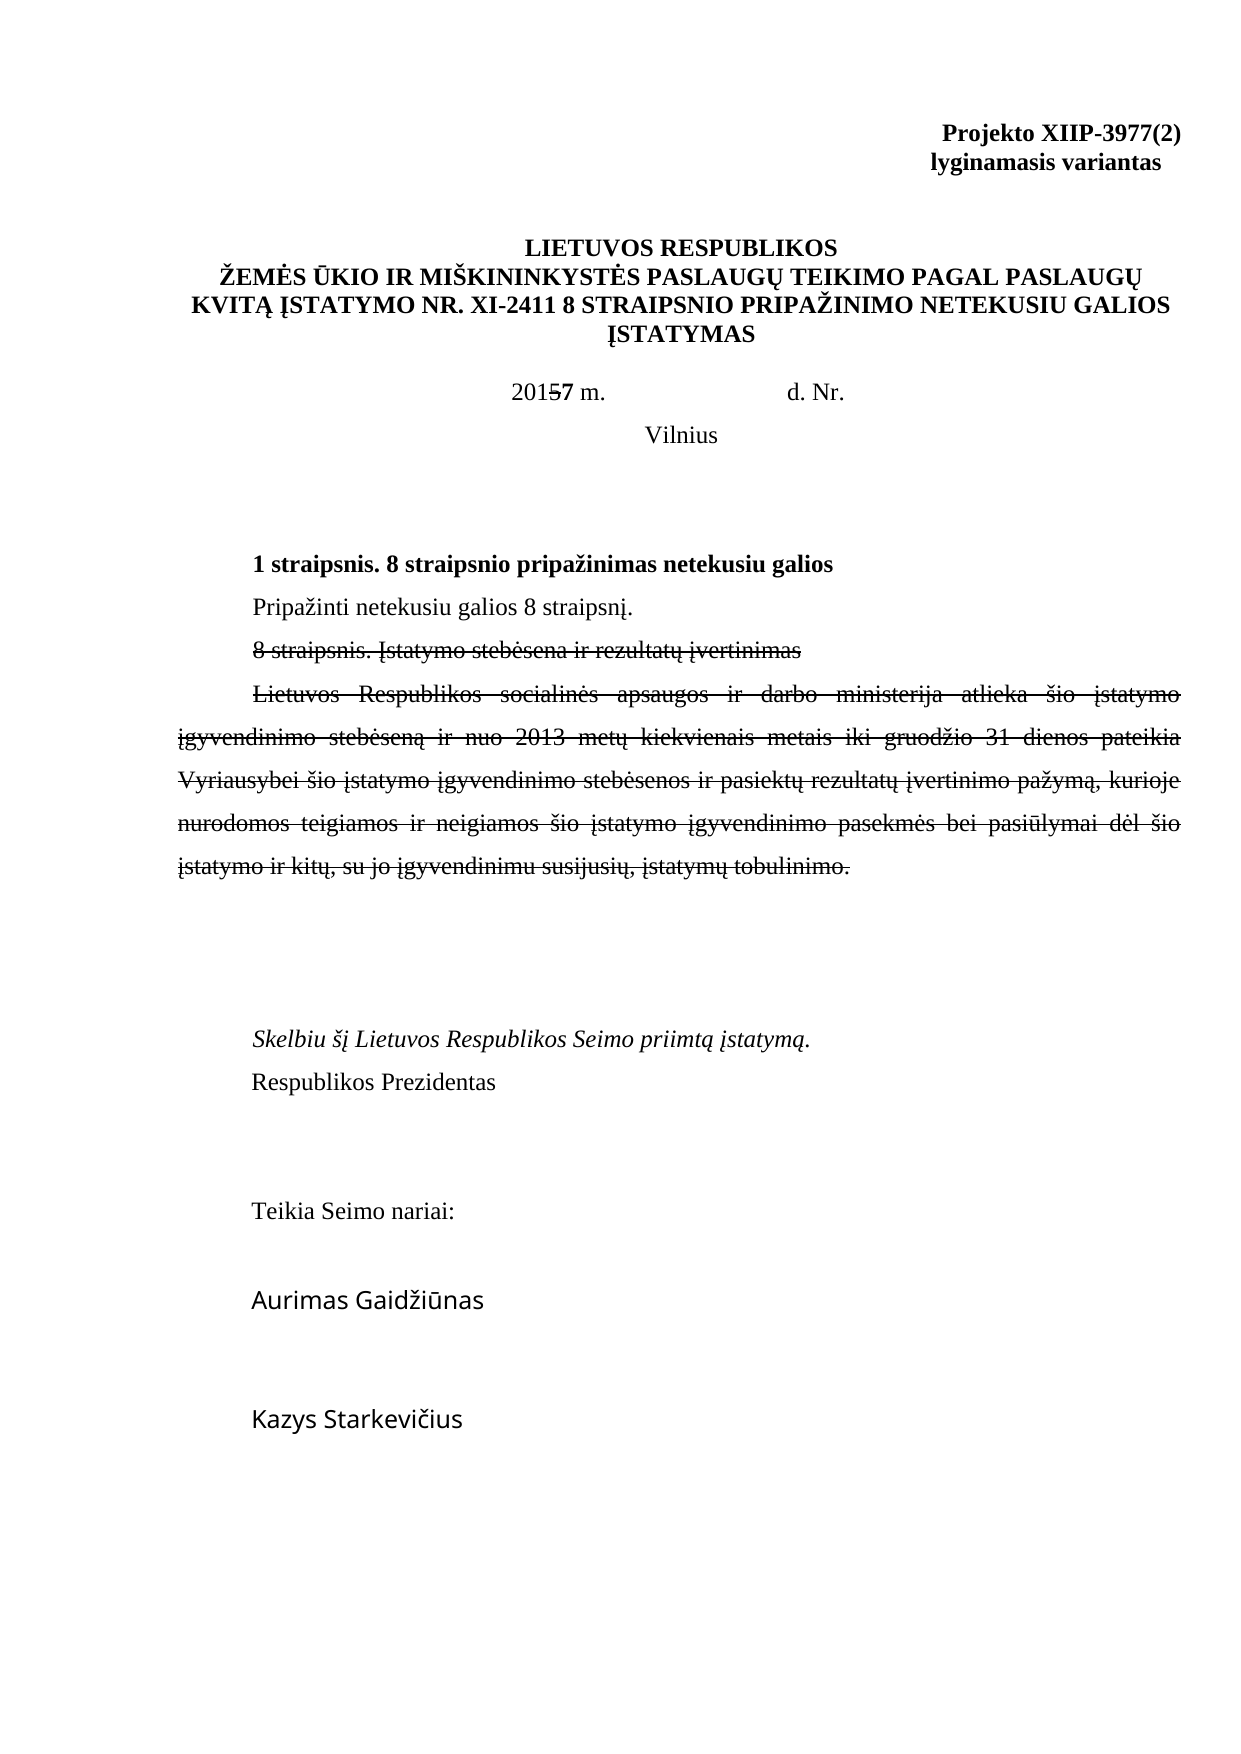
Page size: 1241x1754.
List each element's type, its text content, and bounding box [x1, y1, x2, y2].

text Teikia Seimo nariai: [177, 1196, 1181, 1225]
text 20157 m. d. Nr. Vilnius [177, 377, 1185, 449]
text Lietuvos Respublikos socialinės apsaugos ir darbo ministerija atlieka šio įstatymo įgyvendinimo stebėseną ir nuo 2013 metų kiekvienais metais iki gruodžio 31 dienos pateikia Vyriausybei šio įstatymo įgyvendinimo stebėsenos ir pasiektų rezultatų įvertinimo pažymą, kurioje nurodomos teigiamos ir neigiamos šio įstatymo įgyvendinimo pasekmės bei pasiūlymai dėl šio įstatymo ir kitų, su jo įgyvendinimu susijusių, įstatymų tobulinimo. [177, 738, 1181, 781]
text Respublikos Prezidentas [177, 1067, 1181, 1096]
text Lietuvos Respublikos socialinės apsaugos ir darbo ministerija atlieka šio įstatymo įgyvendinimo stebėseną ir nuo 2013 metų kiekvienais metais iki gruodžio 31 dienos pateikia Vyriausybei šio įstatymo įgyvendinimo stebėsenos ir pasiektų rezultatų įvertinimo pažymą, kurioje nurodomos teigiamos ir neigiamos šio įstatymo įgyvendinimo pasekmės bei pasiūlymai dėl šio įstatymo ir kitų, su jo įgyvendinimu susijusių, įstatymų tobulinimo. [177, 782, 1181, 824]
text Projekto XIIP-3977(2) [177, 118, 1181, 147]
text įstatymas [177, 319, 1185, 348]
text 8 straipsnis. Įstatymo stebėsena ir rezultatų įvertinimas [177, 636, 1181, 664]
text Skelbiu šį Lietuvos Respublikos Seimo priimtą įstatymą. [177, 1024, 1181, 1052]
text Kazys Starkevičius [177, 1402, 1181, 1436]
text Pripažinti netekusiu galios 8 straipsnį. [177, 592, 1181, 621]
text žemės ūkio ir miškininkystės paslaugų teikimo pagal paslaugų kvitą įstatymo Nr. XI-2411 8 STRAIPSNIo PRIPAŽINIMO NETEKUSIU GALIOS [177, 262, 1185, 319]
text Lietuvos Respublikos socialinės apsaugos ir darbo ministerija atlieka šio įstatymo įgyvendinimo stebėseną ir nuo 2013 metų kiekvienais metais iki gruodžio 31 dienos pateikia Vyriausybei šio įstatymo įgyvendinimo stebėsenos ir pasiektų rezultatų įvertinimo pažymą, kurioje nurodomos teigiamos ir neigiamos šio įstatymo įgyvendinimo pasekmės bei pasiūlymai dėl šio įstatymo ir kitų, su jo įgyvendinimu susijusių, įstatymų tobulinimo. [177, 679, 1181, 737]
text 1 straipsnis. 8 straipsnio pripažinimas netekusiu galios [177, 549, 1181, 578]
text Aurimas Gaidžiūnas [177, 1282, 1181, 1317]
text Lietuvos Respublikos socialinės apsaugos ir darbo ministerija atlieka šio įstatymo įgyvendinimo stebėseną ir nuo 2013 metų kiekvienais metais iki gruodžio 31 dienos pateikia Vyriausybei šio įstatymo įgyvendinimo stebėsenos ir pasiektų rezultatų įvertinimo pažymą, kurioje nurodomos teigiamos ir neigiamos šio įstatymo įgyvendinimo pasekmės bei pasiūlymai dėl šio įstatymo ir kitų, su jo įgyvendinimu susijusių, įstatymų tobulinimo. [177, 825, 1181, 880]
text lyginamasis variantas [930, 147, 1181, 176]
text LIETUVOS RESPUBLIKOS [177, 233, 1185, 262]
